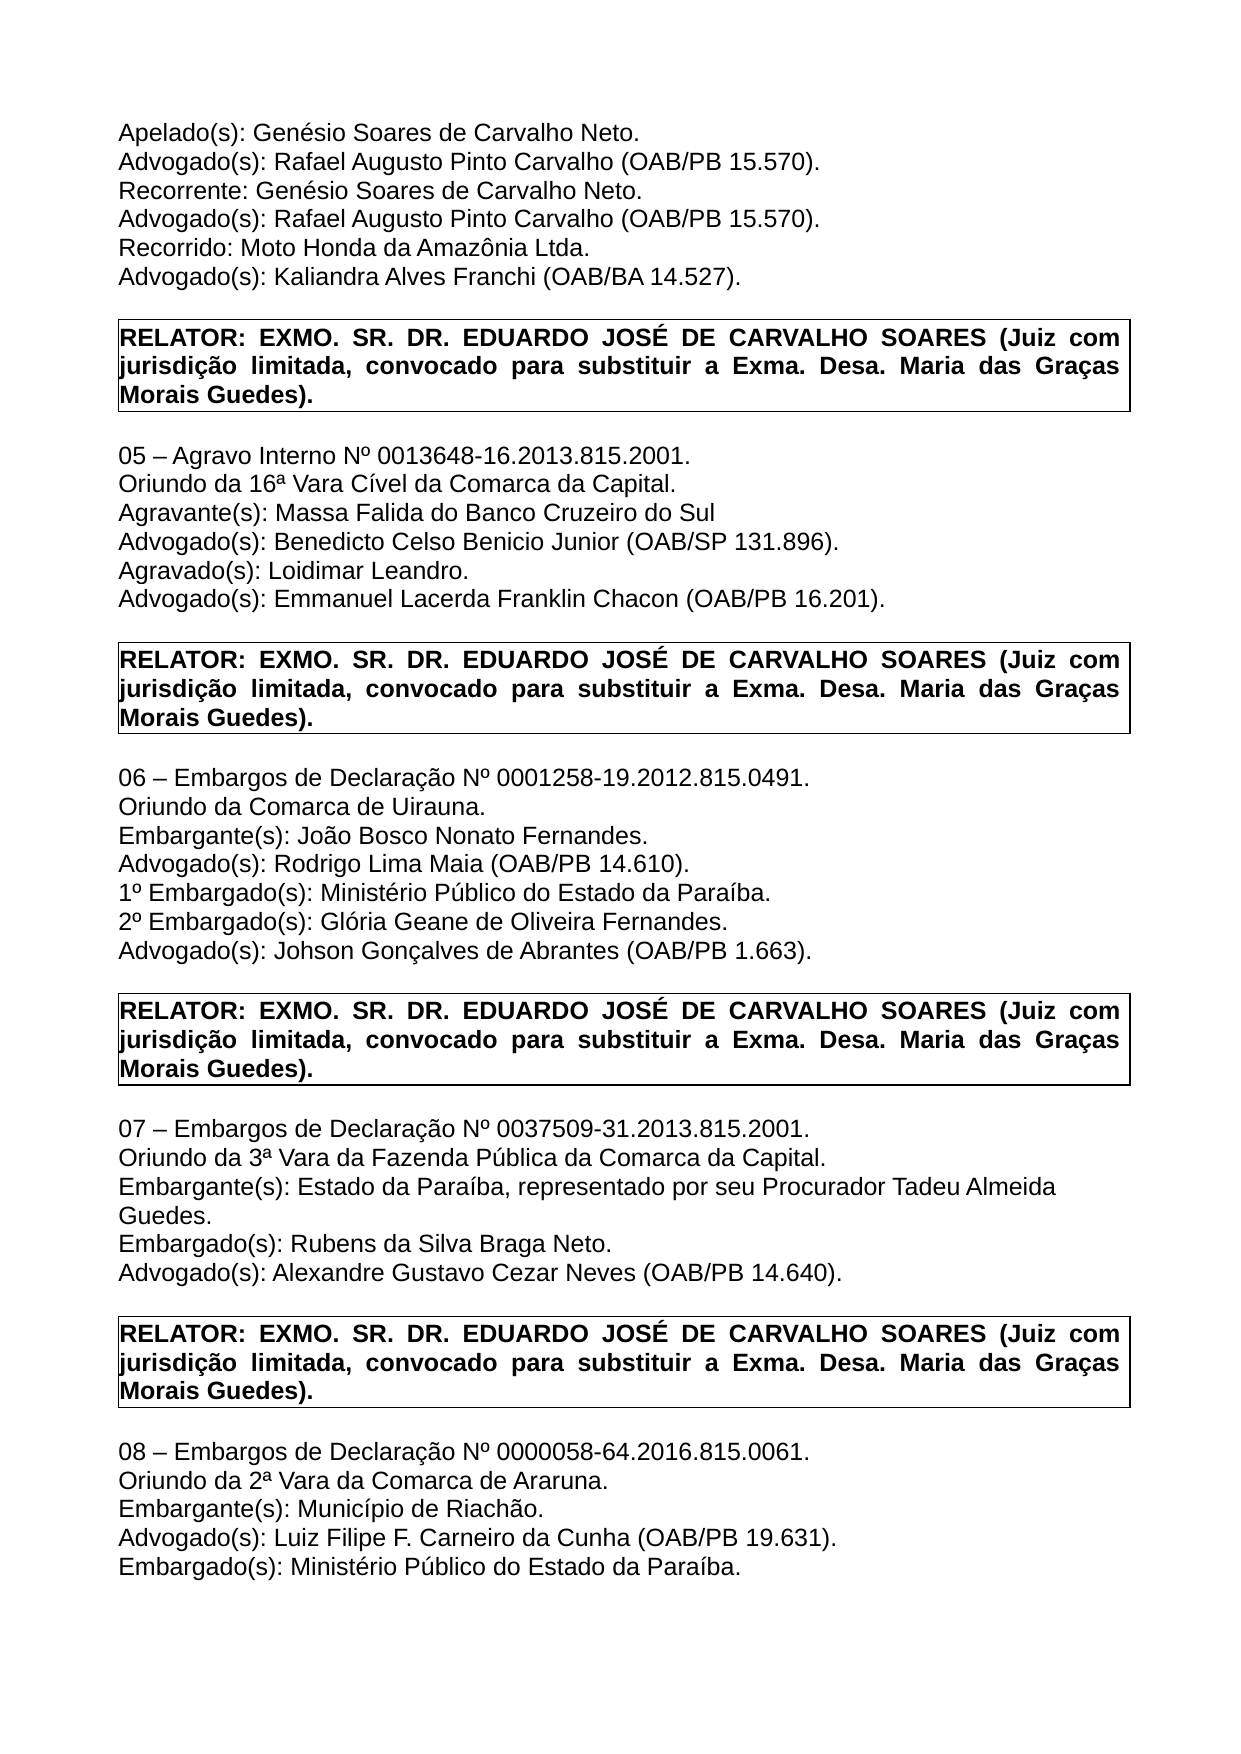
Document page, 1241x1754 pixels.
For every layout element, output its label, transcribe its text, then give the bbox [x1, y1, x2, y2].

text 1º Embargado(s): Ministério Público do Estado da Paraíba. [118, 878, 1122, 907]
text Advogado(s): Kaliandra Alves Franchi (OAB/BA 14.527). [118, 262, 928, 291]
text RELATOR: EXMO. SR. DR. EDUARDO JOSÉ DE CARVALHO SOARES (Juiz com jurisdição limitada, convocado para substituir a Exma. Desa. Maria das Graças Morais Guedes). [119, 1317, 1129, 1407]
text 05 – Agravo Interno Nº 0013648-16.2013.815.2001. [118, 441, 1122, 469]
text Agravado(s): Loidimar Leandro. [118, 556, 1122, 584]
text 08 – Embargos de Declaração Nº 0000058-64.2016.815.0061. [118, 1437, 1122, 1466]
text Apelado(s): Genésio Soares de Carvalho Neto. [118, 118, 1122, 147]
text Recorrente: Genésio Soares de Carvalho Neto. [118, 176, 1122, 204]
text Advogado(s): Rafael Augusto Pinto Carvalho (OAB/PB 15.570). [118, 147, 1122, 176]
text Advogado(s): Luiz Filipe F. Carneiro da Cunha (OAB/PB 19.631). [118, 1523, 1122, 1552]
text Advogado(s): Alexandre Gustavo Cezar Neves (OAB/PB 14.640). [118, 1258, 928, 1287]
text RELATOR: EXMO. SR. DR. EDUARDO JOSÉ DE CARVALHO SOARES (Juiz com jurisdição limitada, convocado para substituir a Exma. Desa. Maria das Graças Morais Guedes). [119, 320, 1129, 411]
text Embargado(s): Rubens da Silva Braga Neto. [118, 1229, 1122, 1258]
text Oriundo da 3ª Vara da Fazenda Pública da Comarca da Capital. [118, 1143, 1122, 1172]
text Embargante(s): Município de Riachão. [118, 1494, 1122, 1523]
text Oriundo da 2ª Vara da Comarca de Araruna. [118, 1466, 1122, 1494]
text Embargado(s): Ministério Público do Estado da Paraíba. [118, 1552, 928, 1581]
text 06 – Embargos de Declaração Nº 0001258-19.2012.815.0491. [118, 763, 1122, 792]
text RELATOR: EXMO. SR. DR. EDUARDO JOSÉ DE CARVALHO SOARES (Juiz com jurisdição limitada, convocado para substituir a Exma. Desa. Maria das Graças Morais Guedes). [119, 643, 1129, 733]
text 07 – Embargos de Declaração Nº 0037509-31.2013.815.2001. [118, 1114, 1122, 1143]
text Agravante(s): Massa Falida do Banco Cruzeiro do Sul [118, 498, 1122, 527]
text Embargante(s): Estado da Paraíba, representado por seu Procurador Tadeu Almeida Guedes. [118, 1172, 1122, 1229]
text Advogado(s): Rafael Augusto Pinto Carvalho (OAB/PB 15.570). [118, 204, 1122, 233]
text RELATOR: EXMO. SR. DR. EDUARDO JOSÉ DE CARVALHO SOARES (Juiz com jurisdição limitada, convocado para substituir a Exma. Desa. Maria das Graças Morais Guedes). [119, 994, 1129, 1084]
text Oriundo da 16ª Vara Cível da Comarca da Capital. [118, 469, 1122, 498]
text Advogado(s): Johson Gonçalves de Abrantes (OAB/PB 1.663). [118, 936, 928, 964]
text Advogado(s): Benedicto Celso Benicio Junior (OAB/SP 131.896). [118, 527, 1122, 556]
text Oriundo da Comarca de Uirauna. [118, 792, 1122, 821]
text Advogado(s): Emmanuel Lacerda Franklin Chacon (OAB/PB 16.201). [118, 584, 928, 613]
text Advogado(s): Rodrigo Lima Maia (OAB/PB 14.610). [118, 849, 1122, 878]
text Embargante(s): João Bosco Nonato Fernandes. [118, 821, 1122, 849]
text 2º Embargado(s): Glória Geane de Oliveira Fernandes. [118, 907, 1122, 936]
text Recorrido: Moto Honda da Amazônia Ltda. [118, 233, 1122, 262]
